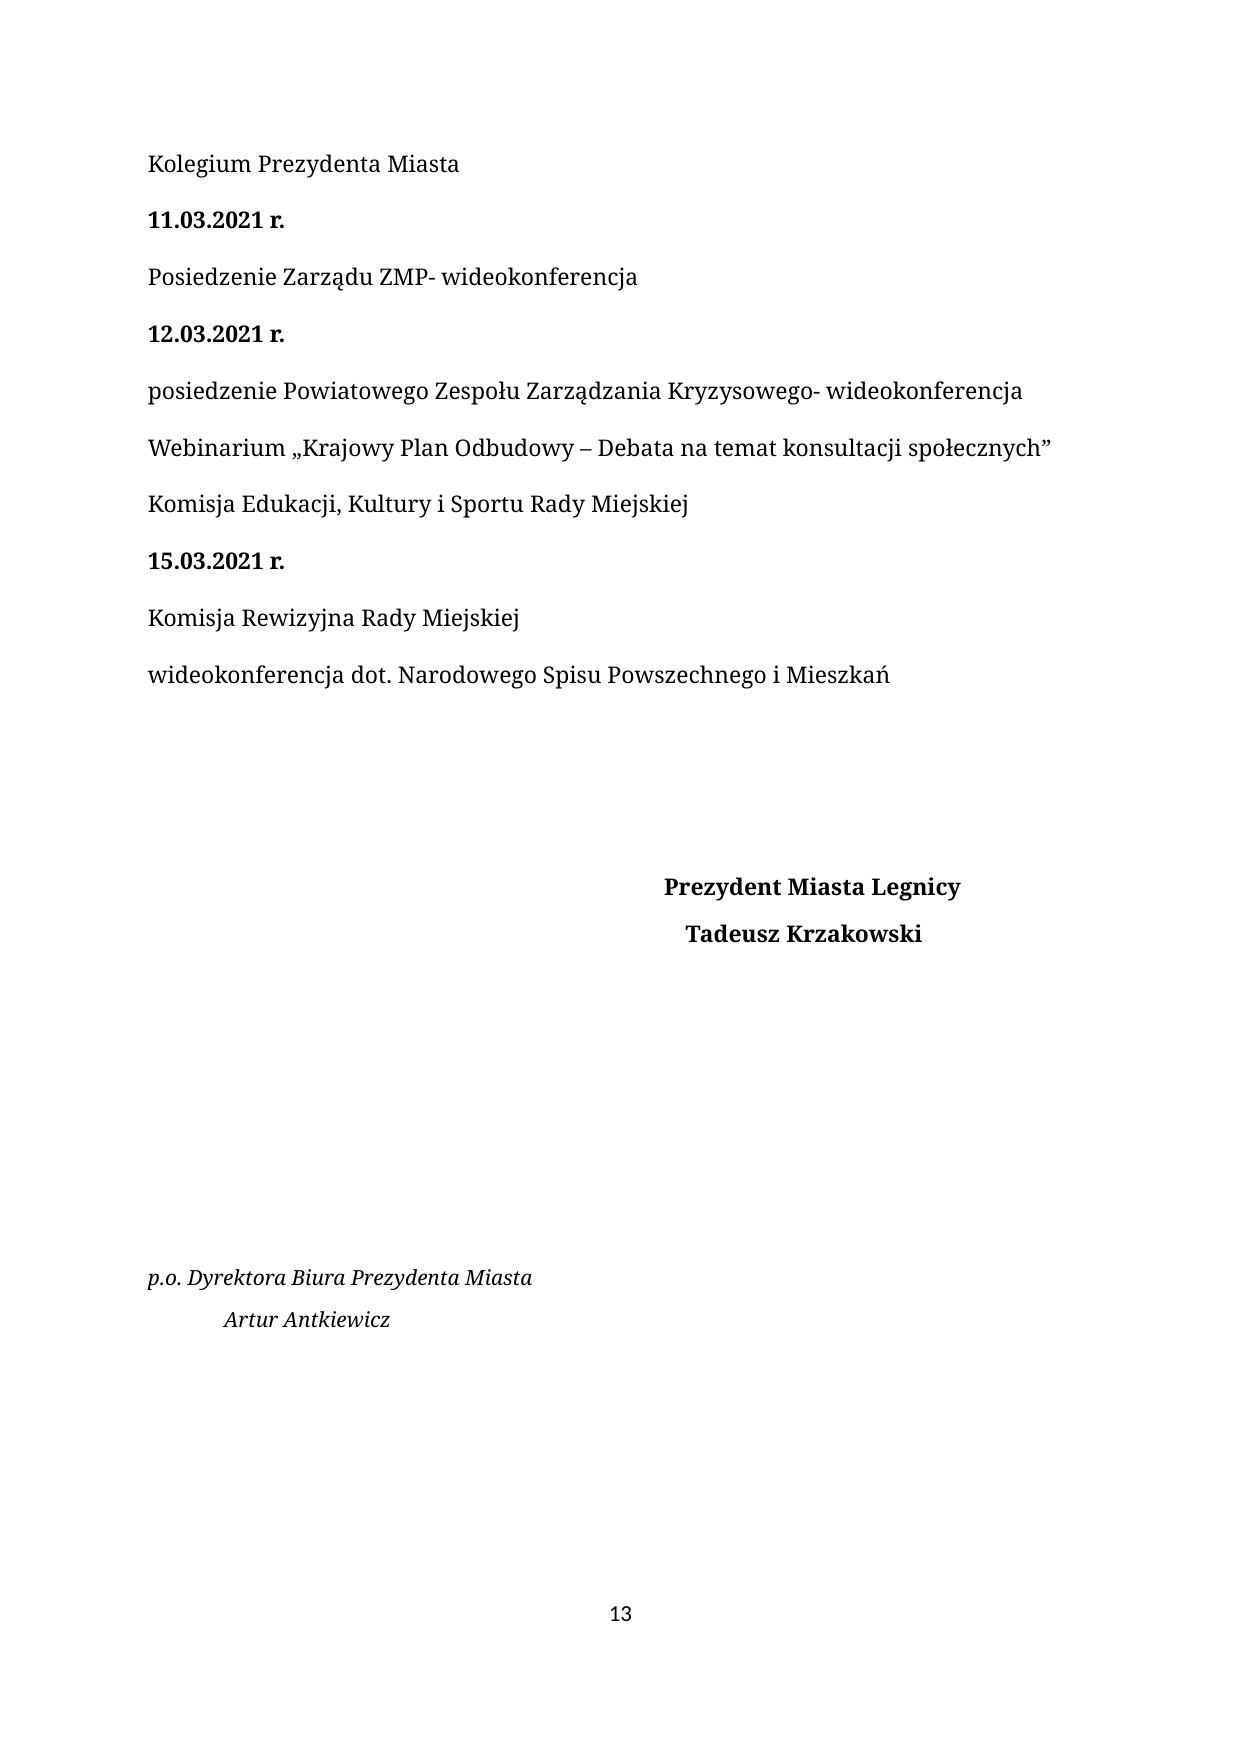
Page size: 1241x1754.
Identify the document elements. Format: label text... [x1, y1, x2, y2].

text Artur Antkiewicz [148, 1306, 1093, 1334]
text Komisja Edukacji, Kultury i Sportu Rady Miejskiej [148, 488, 1093, 519]
text Kolegium Prezydenta Miasta [148, 148, 1093, 179]
text Tadeusz Krzakowski [590, 918, 1093, 949]
text wideokonferencja dot. Narodowego Spisu Powszechnego i Mieszkań [148, 658, 1093, 690]
text p.o. Dyrektora Biura Prezydenta Miasta [148, 1263, 1093, 1291]
text Posiedzenie Zarządu ZMP- wideokonferencja [148, 261, 1093, 292]
text Webinarium „Krajowy Plan Odbudowy – Debata na temat konsultacji społecznych” [148, 431, 1093, 463]
text 11.03.2021 r. [148, 204, 1093, 236]
text 15.03.2021 r. [148, 545, 1093, 576]
text Komisja Rewizyjna Rady Miejskiej [148, 602, 1093, 633]
text Prezydent Miasta Legnicy [590, 871, 1093, 902]
text 12.03.2021 r. [148, 318, 1093, 349]
text posiedzenie Powiatowego Zespołu Zarządzania Kryzysowego- wideokonferencja [148, 375, 1093, 406]
